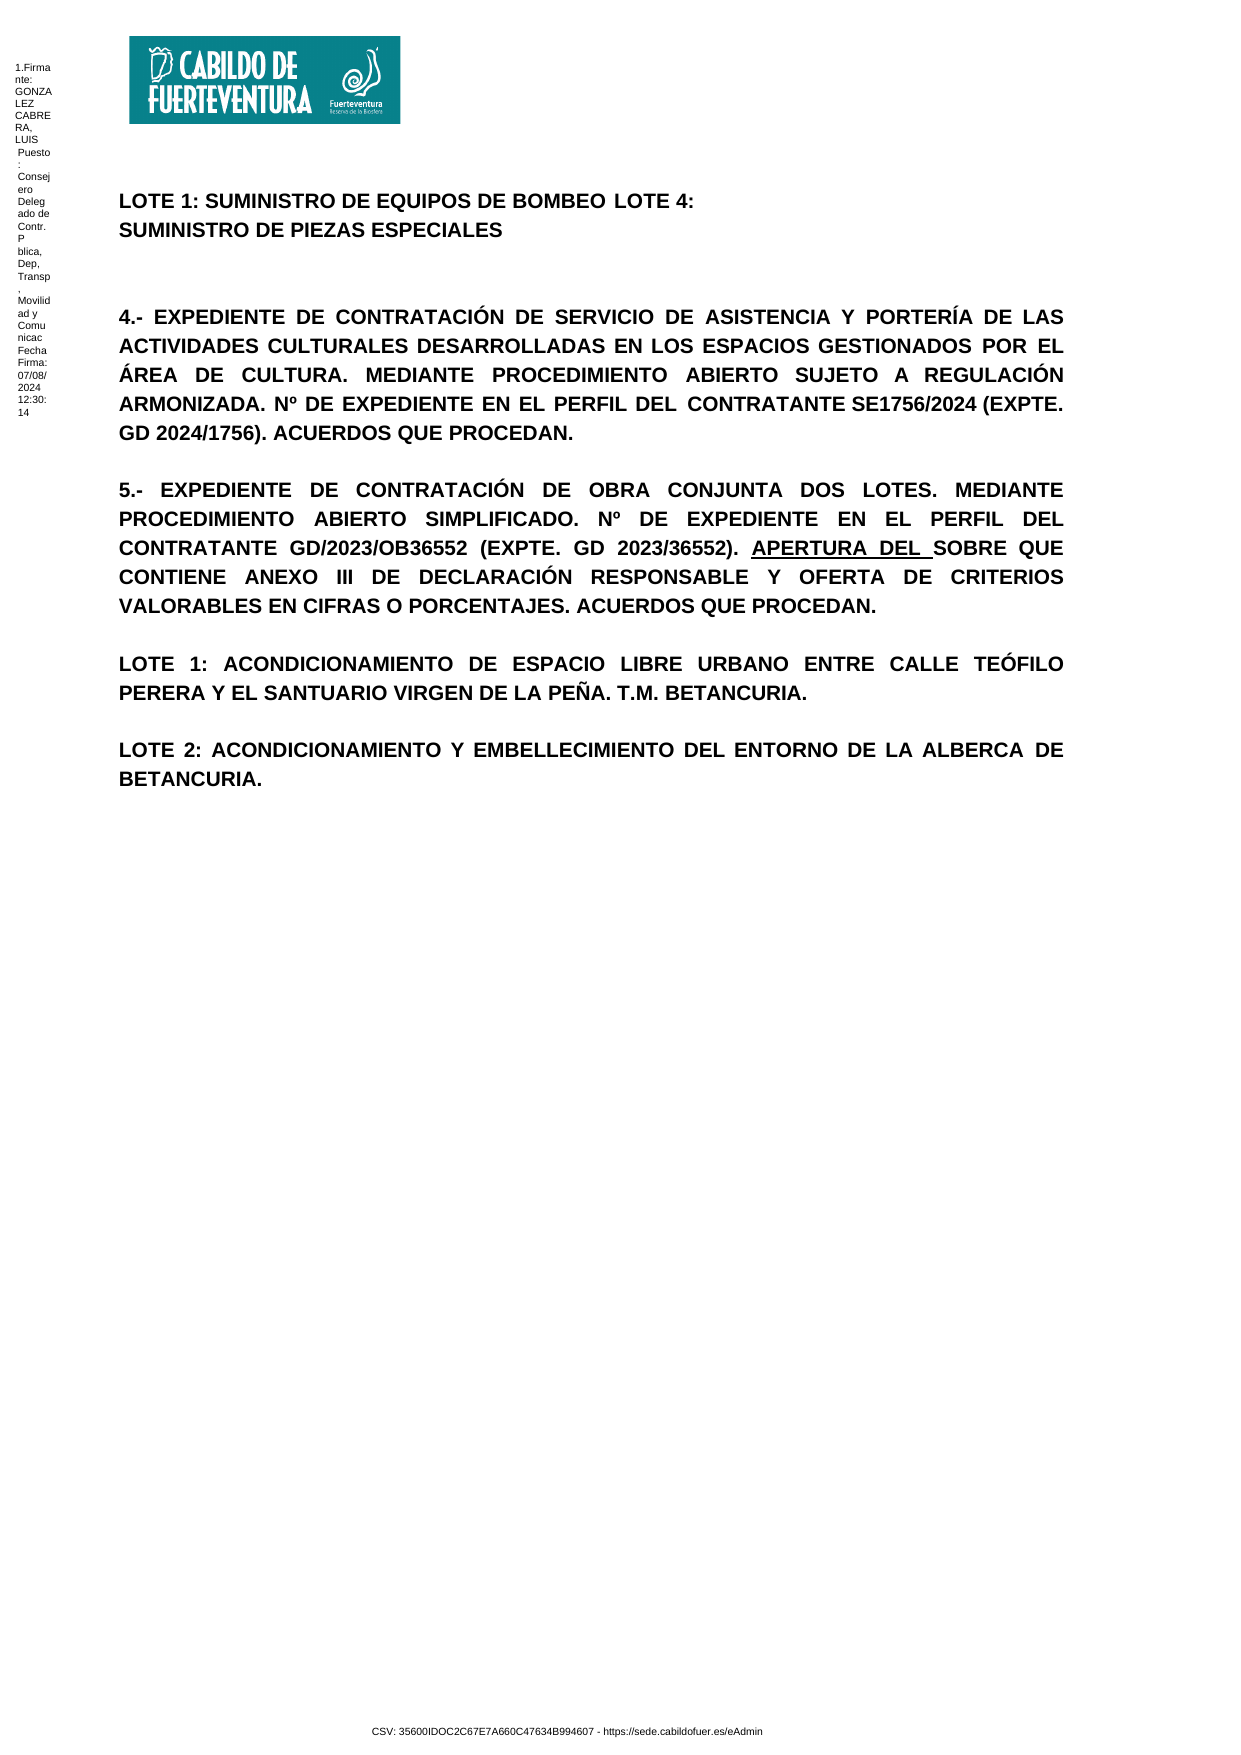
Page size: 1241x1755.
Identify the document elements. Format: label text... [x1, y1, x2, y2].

text Puesto: Consejero Delegado de Contr. P blica, Dep, Transp, Movilidad y Comunicac Fecha Firma: 07/08/2024 12:30:14 [18, 146, 51, 418]
text LOTE 2: ACONDICIONAMIENTO Y EMBELLECIMIENTO DEL ENTORNO DE LA ALBERCA DE BETANCURIA. [119, 738, 1064, 791]
text 4.- EXPEDIENTE DE CONTRATACIÓN DE SERVICIO DE ASISTENCIA Y PORTERÍA DE LAS ACTIVIDADES CULTURALES DESARROLLADAS EN LOS ESPACIOS GESTIONADOS POR EL ÁREA DE CULTURA. MEDIANTE PROCEDIMIENTO ABIERTO SUJETO A REGULACIÓN ARMONIZADA. Nº DE EXPEDIENTE EN EL PERFIL DEL CONTRATANTE SE1756/2024 (EXPTE. GD 2024/1756). ACUERDOS QUE PROCEDAN. [119, 304, 1064, 444]
text 1.Firmante: GONZALEZ CABRERA, LUIS [15, 62, 52, 146]
text LOTE 1: SUMINISTRO DE EQUIPOS DE BOMBEO LOTE 4: SUMINISTRO DE PIEZAS ESPECIALES [119, 189, 713, 242]
text LOTE 1: ACONDICIONAMIENTO DE ESPACIO LIBRE URBANO ENTRE CALLE TEÓFILO PERERA Y EL SANTUARIO VIRGEN DE LA PEÑA. T.M. BETANCURIA. [119, 651, 1064, 704]
text 5.- EXPEDIENTE DE CONTRATACIÓN DE OBRA CONJUNTA DOS LOTES. MEDIANTE PROCEDIMIENTO ABIERTO SIMPLIFICADO. Nº DE EXPEDIENTE EN EL PERFIL DEL CONTRATANTE GD/2023/OB36552 (EXPTE. GD 2023/36552). APERTURA DEL SOBRE QUE CONTIENE ANEXO III DE DECLARACIÓN RESPONSABLE Y OFERTA DE CRITERIOS VALORABLES EN CIFRAS O PORCENTAJES. ACUERDOS QUE PROCEDAN. [119, 478, 1064, 618]
